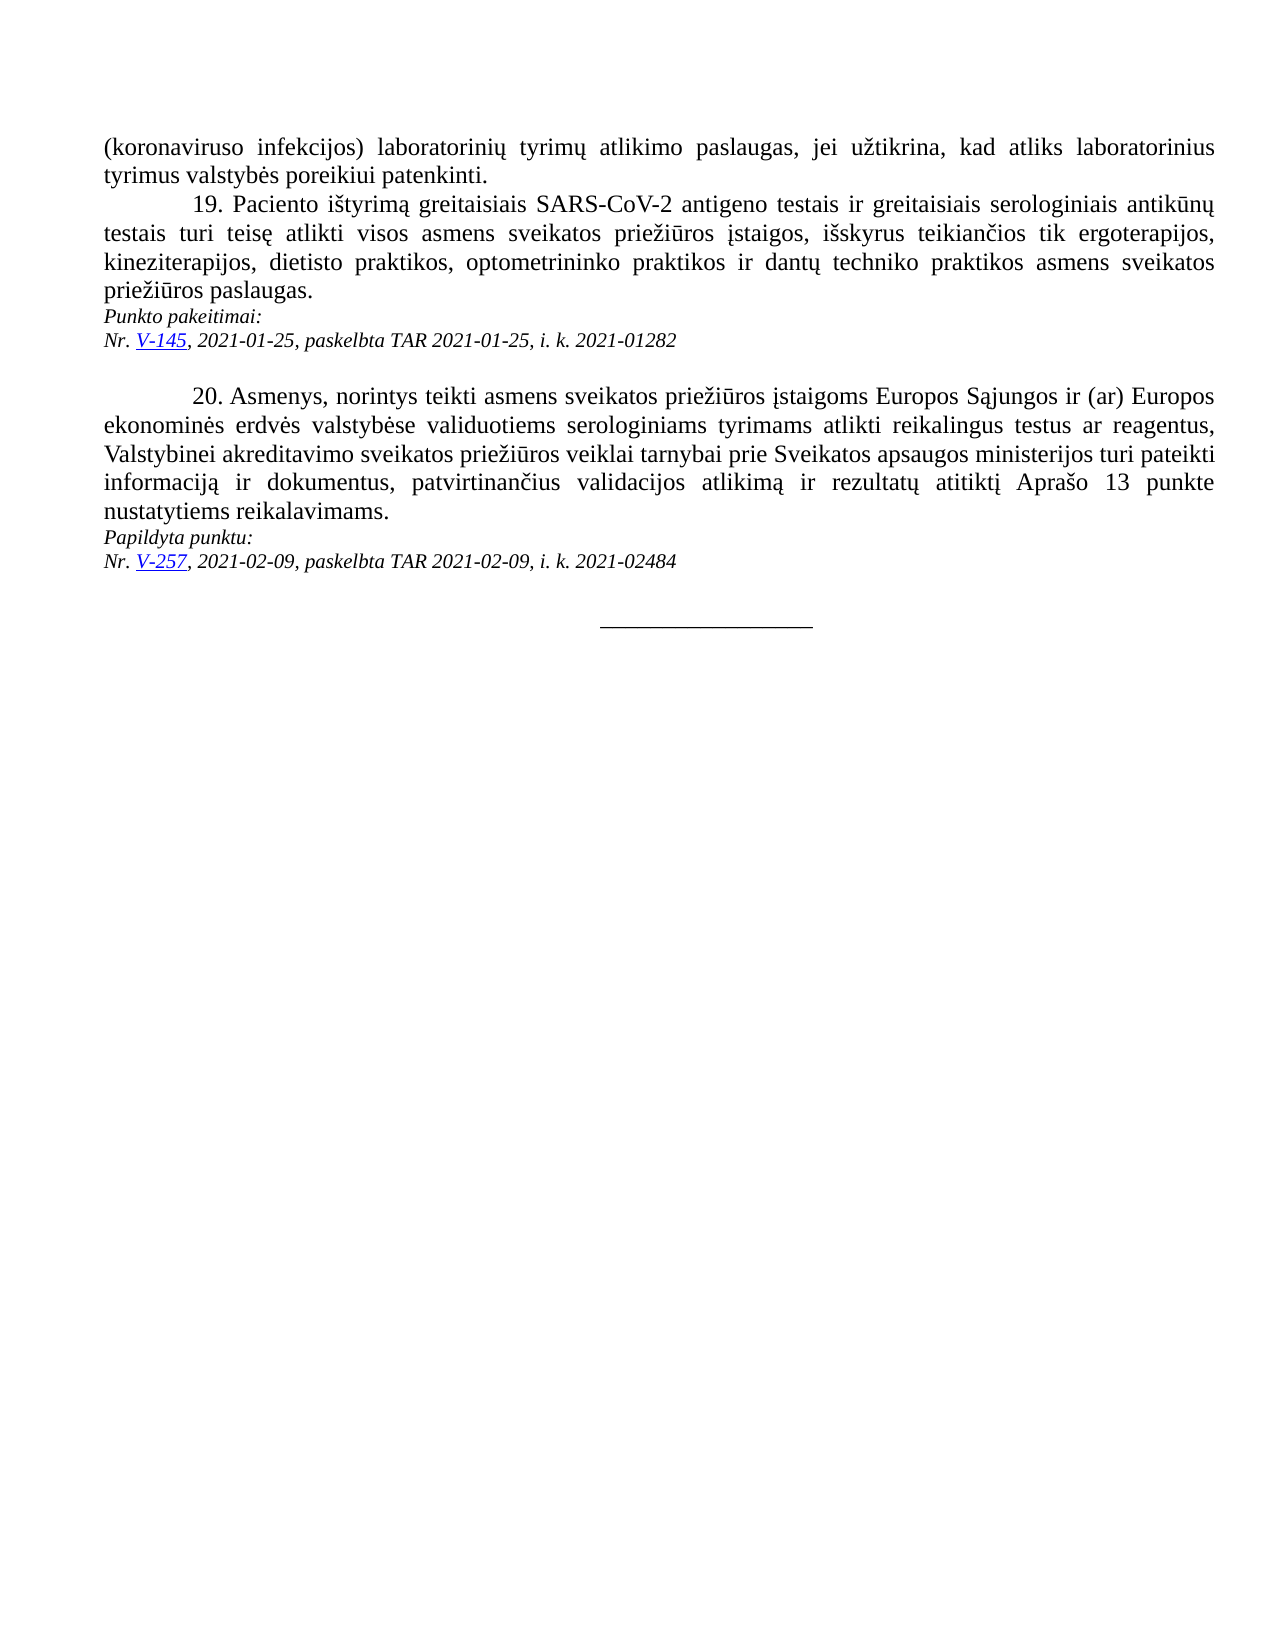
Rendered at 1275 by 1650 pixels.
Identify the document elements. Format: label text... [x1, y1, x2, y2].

text Papildyta punktu: [103, 525, 1216, 549]
text _________________ [103, 602, 1221, 631]
text Punkto pakeitimai: [103, 304, 1216, 328]
text Nr. V-257, 2021-02-09, paskelbta TAR 2021-02-09, i. k. 2021-02484 [103, 549, 1216, 573]
text (koronaviruso infekcijos) laboratorinių tyrimų atlikimo paslaugas, jei užtikrina, kad atliks laboratorinius tyrimus valstybės poreikiui patenkinti. [103, 132, 1216, 189]
text 19. Paciento ištyrimą greitaisiais SARS-CoV-2 antigeno testais ir greitaisiais serologiniais antikūnų testais turi teisę atlikti visos asmens sveikatos priežiūros įstaigos, išskyrus teikiančios tik ergoterapijos, kineziterapijos, dietisto praktikos, optometrininko praktikos ir dantų techniko praktikos asmens sveikatos priežiūros paslaugas. [103, 189, 1216, 304]
text Nr. V-145, 2021-01-25, paskelbta TAR 2021-01-25, i. k. 2021-01282 [103, 328, 1216, 352]
text 20. Asmenys, norintys teikti asmens sveikatos priežiūros įstaigoms Europos Sąjungos ir (ar) Europos ekonominės erdvės valstybėse validuotiems serologiniams tyrimams atlikti reikalingus testus ar reagentus, Valstybinei akreditavimo sveikatos priežiūros veiklai tarnybai prie Sveikatos apsaugos ministerijos turi pateikti informaciją ir dokumentus, patvirtinančius validacijos atlikimą ir rezultatų atitiktį Aprašo 13 punkte nustatytiems reikalavimams. [103, 381, 1216, 525]
